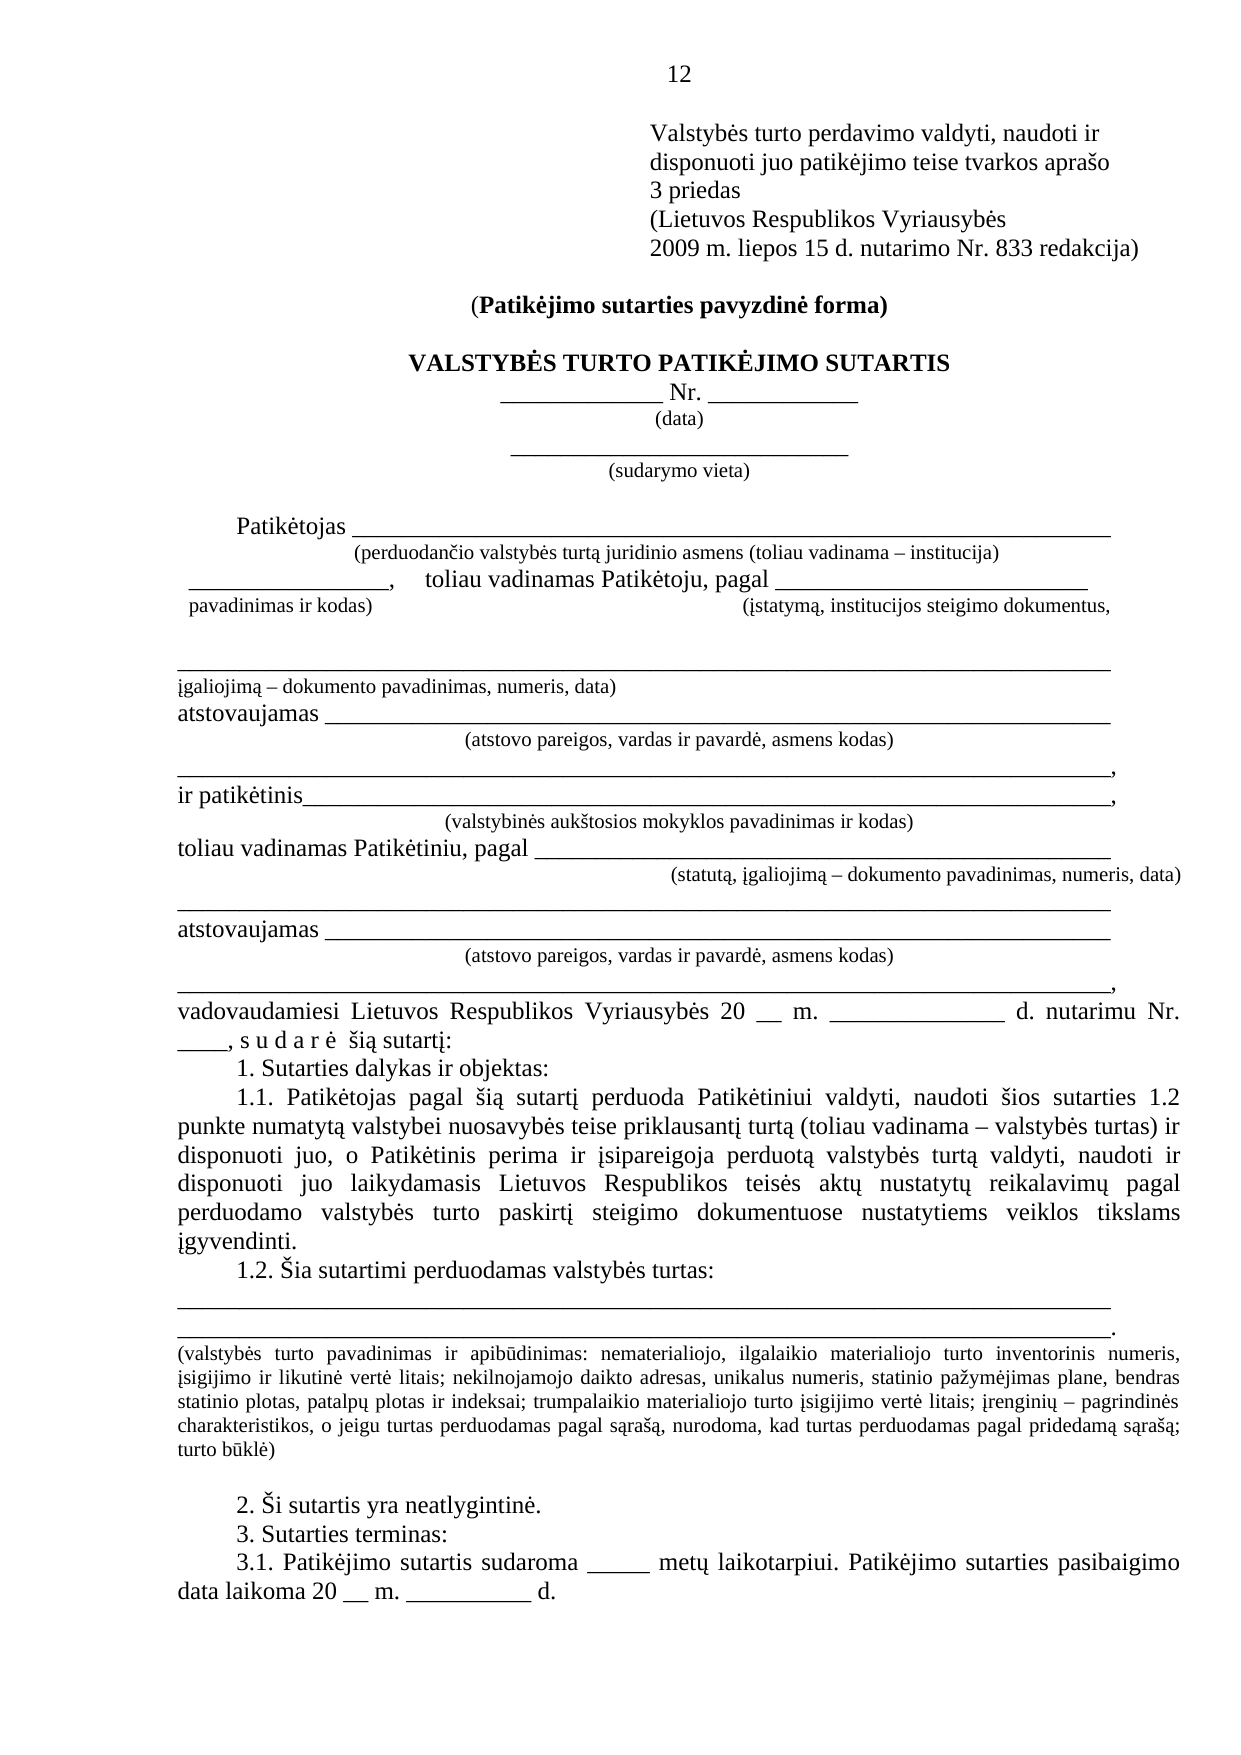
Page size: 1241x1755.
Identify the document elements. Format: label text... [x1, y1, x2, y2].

text (valstybinės aukštosios mokyklos pavadinimas ir kodas) [177, 809, 1181, 833]
text _ , [177, 751, 1181, 780]
text (atstovo pareigos, vardas ir pavardė, asmens kodas) [177, 943, 1181, 967]
text 3 priedas [649, 176, 1181, 204]
text _ , [177, 967, 1181, 996]
text (perduodančio valstybės turtą juridinio asmens (toliau vadinama – institucija) [177, 540, 1181, 564]
text atstovaujamas [177, 914, 1181, 943]
table_header ________________, pavadinimas ir kodas) [177, 564, 413, 617]
text 1. Sutarties dalykas ir objektas: [177, 1053, 1181, 1082]
text (valstybės turto pavadinimas ir apibūdinimas: nematerialiojo, ilgalaikio materialiojo turto inventorinis numeris, įsigijimo ir likutinė vertė litais; nekilnojamojo daikto adresas, unikalus numeris, statinio pažymėjimas plane, bendras statinio plotas, patalpų plotas ir indeksai; trumpalaikio materialiojo turto įsigijimo vertė litais; įrenginių – pagrindinės charakteristikos, o jeigu turtas perduodamas pagal sąrašą, nurodoma, kad turtas perduodamas pagal pridedamą sąrašą; turto būklė) [177, 1341, 1181, 1461]
text (statutą, įgaliojimą – dokumento pavadinimas, numeris, data) [177, 862, 1181, 886]
text _ [177, 886, 1181, 914]
text ir patikėtinis , [177, 780, 1181, 809]
text _ [177, 646, 1181, 674]
text 3.1. Patikėjimo sutartis sudaroma _____ metų laikotarpiui. Patikėjimo sutarties pasibaigimo data laikoma 20 __ m. __________ d. [177, 1547, 1181, 1605]
text 2. Ši sutartis yra neatlygintinė. [177, 1490, 1181, 1519]
text _ [177, 1283, 1181, 1312]
text 3. Sutarties terminas: [177, 1519, 1181, 1547]
text vadovaudamiesi Lietuvos Respublikos Vyriausybės 20 __ m. ______________ d. nutarimu Nr. ____, sudarė šią sutartį: [177, 996, 1181, 1053]
text Patikėtojas [177, 511, 1181, 540]
text (Lietuvos Respublikos Vyriausybės [649, 204, 1181, 233]
text 1.2. Šia sutartimi perduodamas valstybės turtas: [177, 1255, 1181, 1283]
text įgaliojimą – dokumento pavadinimas, numeris, data) [177, 674, 1181, 698]
text Valstybės turto perdavimo valdyti, naudoti ir [649, 118, 1181, 147]
text ___________________________ [177, 430, 1181, 458]
text toliau vadinamas Patikėtiniu, pagal [177, 833, 1181, 862]
text (sudarymo vieta) [177, 458, 1181, 482]
table_header toliau vadinamas Patikėtoju, pagal _________________________ (įstatymą, institucijos steigimo dokumentus, [414, 564, 1122, 617]
text 1.1. Patikėtojas pagal šią sutartį perduoda Patikėtiniui valdyti, naudoti šios sutarties 1.2 punkte numatytą valstybei nuosavybės teise priklausantį turtą (toliau vadinama – valstybės turtas) ir disponuoti juo, o Patikėtinis perima ir įsipareigoja perduotą valstybės turtą valdyti, naudoti ir disponuoti juo laikydamasis Lietuvos Respublikos teisės aktų nustatytų reikalavimų pagal perduodamo valstybės turto paskirtį steigimo dokumentuose nustatytiems veiklos tikslams įgyvendinti. [177, 1082, 1181, 1255]
text (atstovo pareigos, vardas ir pavardė, asmens kodas) [177, 727, 1181, 751]
text atstovaujamas [177, 698, 1181, 727]
text _ . [177, 1312, 1181, 1341]
text disponuoti juo patikėjimo teise tvarkos aprašo [649, 147, 1181, 176]
text VALSTYBĖS TURTO PATIKĖJIMO SUTARTIS [177, 348, 1181, 377]
text (Patikėjimo sutarties pavyzdinė forma) [177, 291, 1181, 319]
text (data) [177, 406, 1181, 430]
text _____________ Nr. ____________ [177, 377, 1181, 406]
text 2009 m. liepos 15 d. nutarimo Nr. 833 redakcija) [649, 233, 1181, 262]
